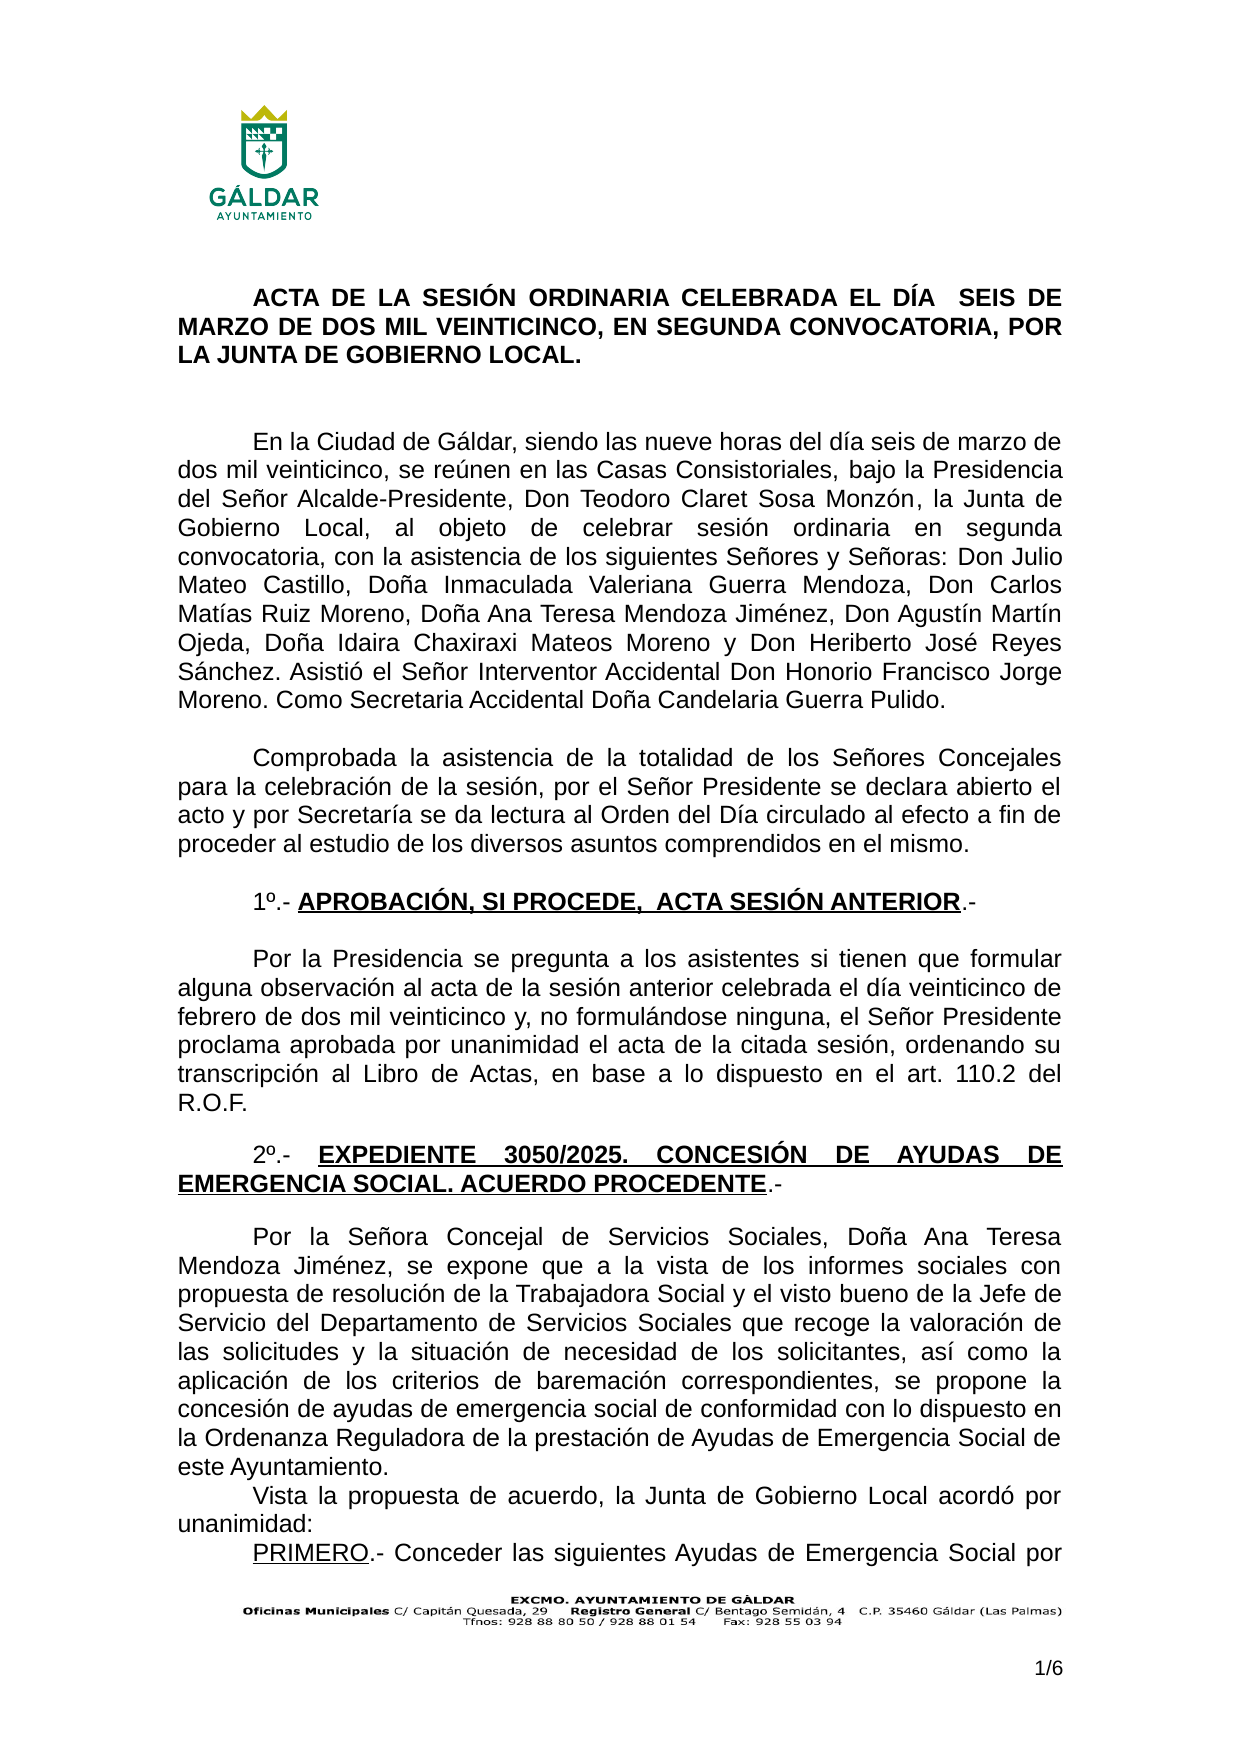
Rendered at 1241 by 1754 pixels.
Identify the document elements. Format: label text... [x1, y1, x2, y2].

text Por la Presidencia se pregunta a los asistentes si tienen que formular alguna observación al acta de la sesión anterior celebrada el día veinticinco de febrero de dos mil veinticinco y, no formulándose ninguna, el Señor Presidente proclama aprobada por unanimidad el acta de la citada sesión, ordenando su transcripción al Libro de Actas, en base a lo dispuesto en el art. 110.2 del R.O.F. [177, 944, 1063, 1117]
picture [188, 76, 339, 254]
text Comprobada la asistencia de la totalidad de los Señores Concejales para la celebración de la sesión, por el Señor Presidente se declara abierto el acto y por Secretaría se da lectura al Orden del Día circulado al efecto a fin de proceder al estudio de los diversos asuntos comprendidos en el mismo. [177, 743, 1063, 858]
text ACTA DE LA SESIÓN ORDINARIA CELEBRADA EL DÍA SEIS DE MARZO DE DOS MIL VEINTICINCO, EN SEGUNDA CONVOCATORIA, POR LA JUNTA DE GOBIERNO LOCAL. [177, 283, 1063, 369]
picture [258, 1595, 1058, 1626]
text 2º.- EXPEDIENTE 3050/2025. CONCESIÓN DE AYUDAS DE EMERGENCIA SOCIAL. ACUERDO PROCEDENTE.- [177, 1141, 1063, 1198]
text En la Ciudad de Gáldar, siendo las nueve horas del día seis de marzo de dos mil veinticinco, se reúnen en las Casas Consistoriales, bajo la Presidencia del Señor Alcalde-Presidente, Don Teodoro Claret Sosa Monzón, la Junta de Gobierno Local, al objeto de celebrar sesión ordinaria en segunda convocatoria, con la asistencia de los siguientes Señores y Señoras: Don Julio Mateo Castillo, Doña Inmaculada Valeriana Guerra Mendoza, Don Carlos Matías Ruiz Moreno, Doña Ana Teresa Mendoza Jiménez, Don Agustín Martín Ojeda, Doña Idaira Chaxiraxi Mateos Moreno y Don Heriberto José Reyes Sánchez. Asistió el Señor Interventor Accidental Don Honorio Francisco Jorge Moreno. Como Secretaria Accidental Doña Candelaria Guerra Pulido. [177, 427, 1063, 714]
text PRIMERO.- Conceder las siguientes Ayudas de Emergencia Social por [177, 1538, 1063, 1567]
text Por la Señora Concejal de Servicios Sociales, Doña Ana Teresa Mendoza Jiménez, se expone que a la vista de los informes sociales con propuesta de resolución de la Trabajadora Social y el visto bueno de la Jefe de Servicio del Departamento de Servicios Sociales que recoge la valoración de las solicitudes y la situación de necesidad de los solicitantes, así como la aplicación de los criterios de baremación correspondientes, se propone la concesión de ayudas de emergencia social de conformidad con lo dispuesto en la Ordenanza Reguladora de la prestación de Ayudas de Emergencia Social de este Ayuntamiento. [177, 1222, 1063, 1481]
text Vista la propuesta de acuerdo, la Junta de Gobierno Local acordó por unanimidad: [177, 1481, 1063, 1538]
text 1º.- APROBACIÓN, SI PROCEDE, ACTA SESIÓN ANTERIOR.- [177, 887, 1063, 915]
